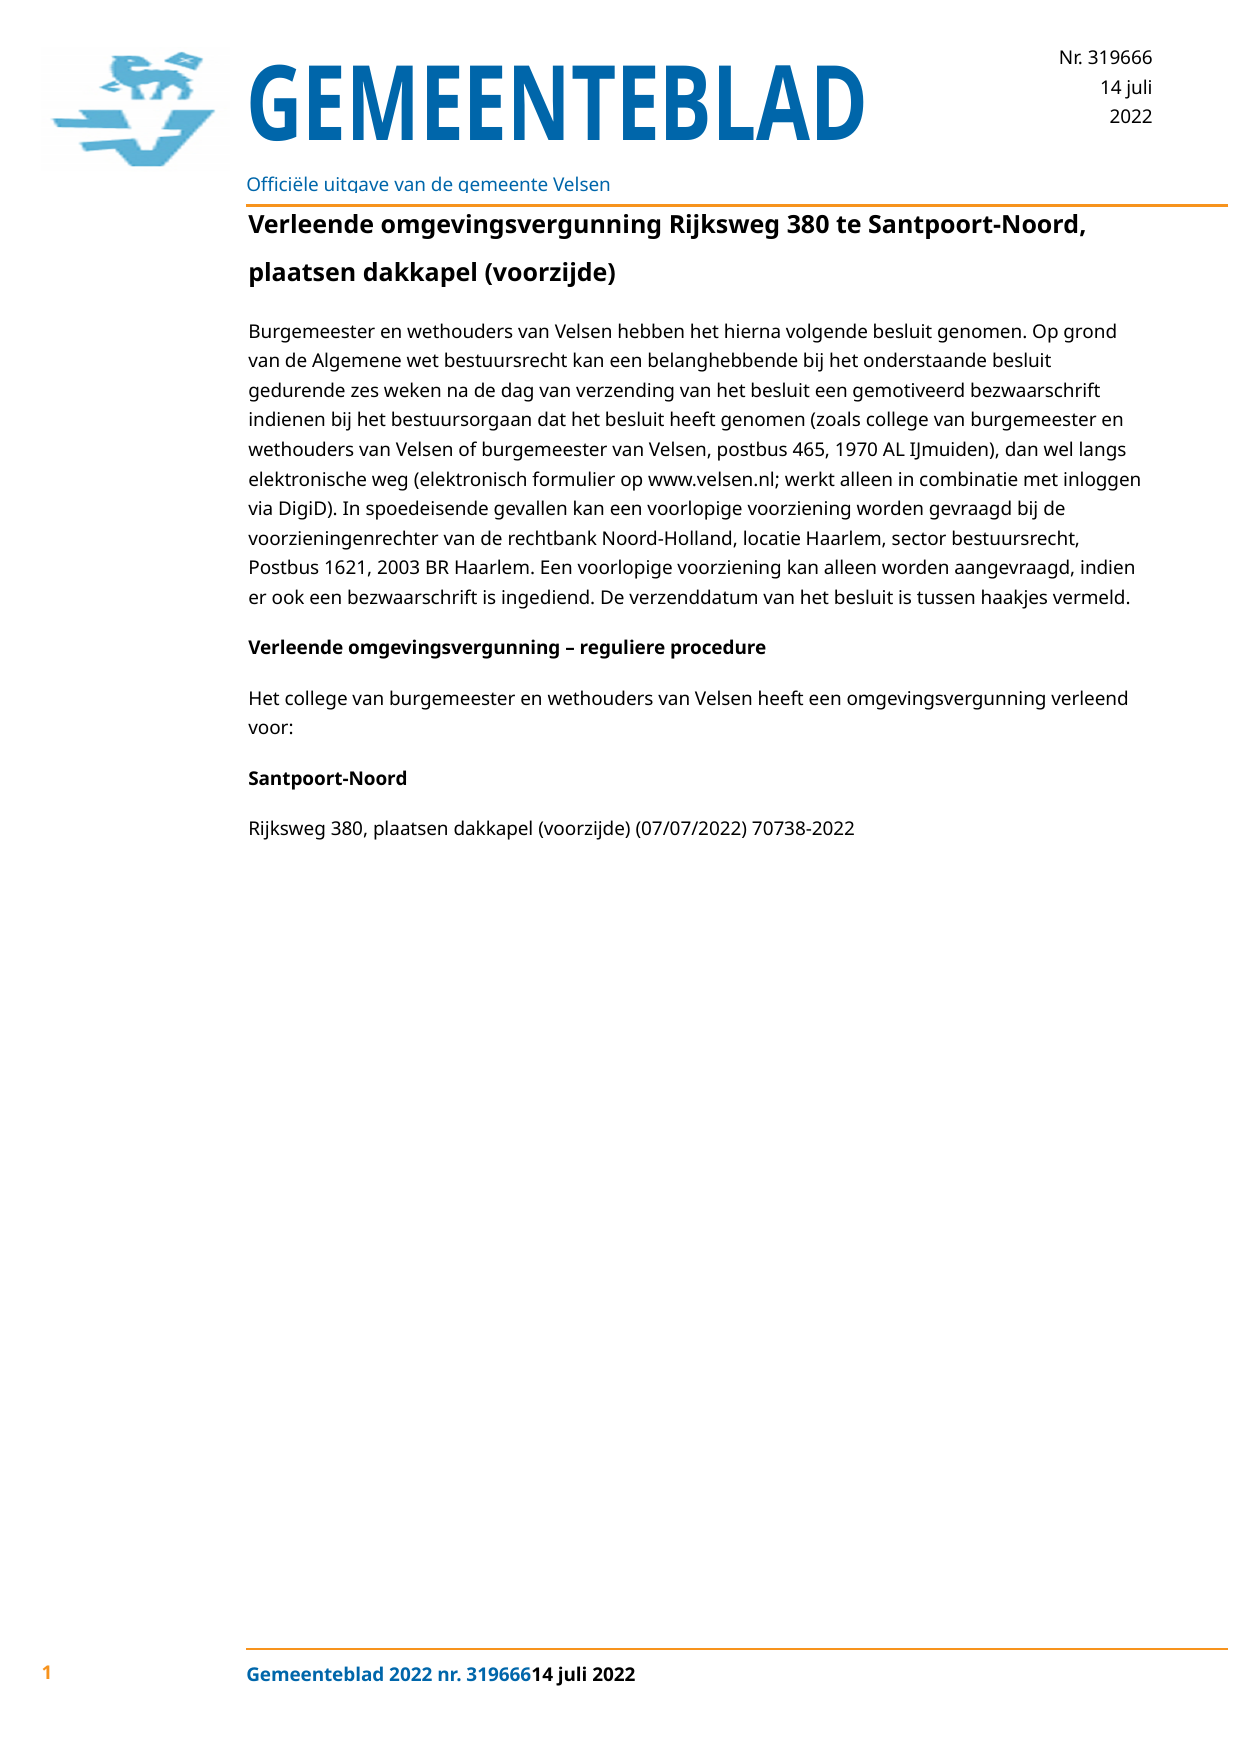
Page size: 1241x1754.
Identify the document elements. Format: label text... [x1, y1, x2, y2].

text Verleende omgevingsvergunning Rijksweg 380 te Santpoort-Noord, plaatsen dakkapel (voorzijde) [248, 207, 1152, 288]
text Burgemeester en wethouders van Velsen hebben het hierna volgende besluit genomen. Op grond van de Algemene wet bestuursrecht kan een belanghebbende bij het onderstaande besluit gedurende zes weken na de dag van verzending van het besluit een gemotiveerd bezwaarschrift indienen bij het bestuursorgaan dat het besluit heeft genomen (zoals college van burgemeester en wethouders van Velsen of burgemeester van Velsen, postbus 465, 1970 AL IJmuiden), dan wel langs elektronische weg (elektronisch formulier op www.velsen.nl; werkt alleen in combinatie met inloggen via DigiD). In spoedeisende gevallen kan een voorlopige voorziening worden gevraagd bij de voorzieningenrechter van de rechtbank Noord-Holland, locatie Haarlem, sector bestuursrecht, Postbus 1621, 2003 BR Haarlem. Een voorlopige voorziening kan alleen worden aangevraagd, indien er ook een bezwaarschrift is ingediend. De verzenddatum van het besluit is tussen haakjes vermeld. [248, 318, 1152, 610]
text Rijksweg 380, plaatsen dakkapel (voorzijde) (07/07/2022) 70738-2022 [248, 815, 1152, 841]
text Santpoort-Noord [248, 765, 1152, 791]
text Verleende omgevingsvergunning – reguliere procedure [248, 634, 1152, 660]
text Het college van burgemeester en wethouders van Velsen heeft een omgevingsvergunning verleend voor: [248, 685, 1152, 740]
picture [41, 47, 231, 172]
